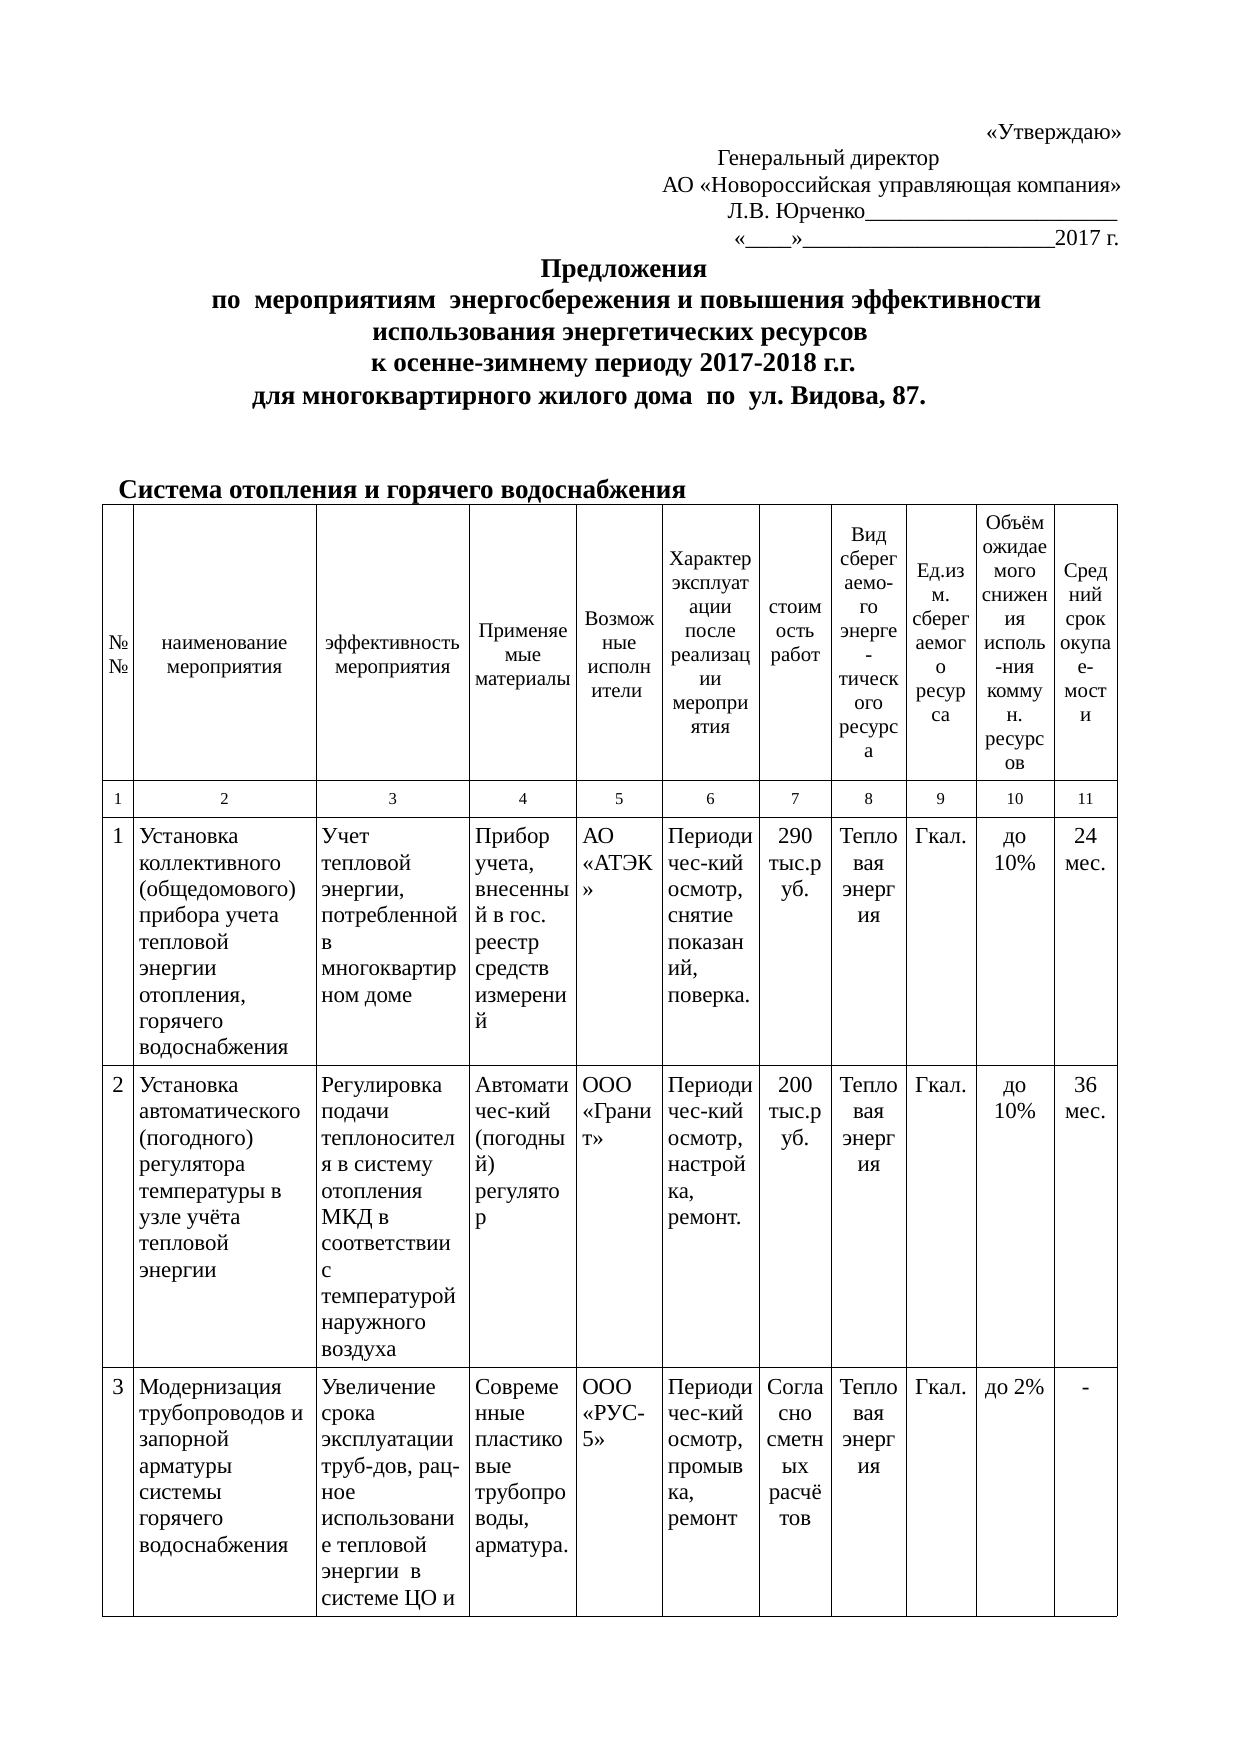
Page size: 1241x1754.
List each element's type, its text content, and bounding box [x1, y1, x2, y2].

table_cell 290 тыс.руб. [760, 818, 831, 1065]
table_cell [1118, 551, 1122, 780]
table_header Средний срок окупае-мости [1055, 505, 1117, 780]
text Предложения [118, 250, 1122, 283]
table_cell [1118, 1367, 1122, 1616]
table_cell Гкал. [907, 1066, 976, 1367]
table_cell Установка коллективного (общедомового) прибора учета тепловой энергии отопления, горячего водоснабжения [134, 818, 316, 1065]
table_cell Гкал. [907, 818, 976, 1065]
table_cell 3 [103, 1368, 133, 1616]
table_header эффективность мероприятия [317, 505, 469, 780]
table_cell Регулировка подачи теплоносителя в систему отопления МКД в соответствии с температурой наружного воздуха [317, 1066, 469, 1367]
table_cell Тепловая энергия [832, 1368, 906, 1616]
table_header Применяемые материалы [470, 505, 576, 780]
table_cell 2 [134, 781, 316, 817]
table_cell Периодичес-кий осмотр, промывка, ремонт [663, 1368, 759, 1616]
table_header стоимость работ [760, 505, 831, 780]
table_cell АО «АТЭК» [577, 818, 662, 1065]
table_header Вид сберегаемо-го энерге-тического ресурса [832, 505, 906, 780]
table_header наименование мероприятия [134, 505, 316, 780]
table_cell Тепловая энергия [832, 1066, 906, 1367]
table_cell Учет тепловой энергии, потребленной в многоквартирном доме [317, 818, 469, 1065]
table_cell Тепловая энергия [832, 818, 906, 1065]
table_cell Гкал. [907, 1368, 976, 1616]
table_cell - [1055, 1368, 1117, 1616]
table_header Ед.изм. сберегаемого ресурса [907, 505, 976, 780]
table_header №№ [103, 505, 133, 780]
text «Утверждаю» [118, 118, 1122, 144]
table_cell Периодичес-кий осмотр, снятие показаний, поверка. [663, 818, 759, 1065]
table_cell Прибор учета, внесенный в гос. реестр средств измерений [470, 818, 576, 1065]
text Генеральный директор [118, 144, 1122, 171]
table_cell 4 [470, 781, 576, 817]
table_cell [1118, 780, 1122, 817]
table_header Объём ожидаемого снижения исполь-ния коммун. ресурсов [977, 505, 1054, 780]
table_cell 11 [1055, 781, 1117, 817]
table_cell 8 [832, 781, 906, 817]
text Л.В. Юрченко______________________ [118, 197, 1122, 223]
table_cell ООО «Гранит» [577, 1066, 662, 1367]
text к осенне-зимнему периоду 2017-2018 г.г. [118, 346, 1122, 377]
table_header [1118, 504, 1122, 551]
table_cell до 10% [977, 818, 1054, 1065]
table_cell 36 мес. [1055, 1066, 1117, 1367]
table_cell Модернизация трубопроводов и запорной арматуры системы горячего водоснабжения [134, 1368, 316, 1616]
table_cell 2 [103, 1066, 133, 1367]
text для многоквартирного жилого дома по ул. Видова, 87. [118, 377, 1122, 410]
table_cell 5 [577, 781, 662, 817]
text Система отопления и горячего водоснабжения [118, 473, 1122, 504]
table_cell [1118, 817, 1122, 1065]
table_cell Установка автоматического (погодного) регулятора температуры в узле учёта тепловой энергии [134, 1066, 316, 1367]
table_cell Согласно сметных расчётов [760, 1368, 831, 1616]
text АО «Новороссийская управляющая компания» [118, 171, 1122, 197]
table_cell 9 [907, 781, 976, 817]
table_cell Периодичес-кий осмотр, настройка, ремонт. [663, 1066, 759, 1367]
text по мероприятиям энергосбережения и повышения эффективности использования энергетических ресурсов [118, 283, 1122, 346]
table_cell ООО «РУС-5» [577, 1368, 662, 1616]
text «____»______________________2017 г. [118, 223, 1122, 250]
table_cell 1 [103, 818, 133, 1065]
table_cell до 2% [977, 1368, 1054, 1616]
table_cell Автоматичес-кий (погодный) регулятор [470, 1066, 576, 1367]
table_cell до 10% [977, 1066, 1054, 1367]
table_cell 24 мес. [1055, 818, 1117, 1065]
table_cell 200 тыс.руб. [760, 1066, 831, 1367]
table_cell 10 [977, 781, 1054, 817]
table_cell 7 [760, 781, 831, 817]
table_cell 1 [103, 781, 133, 817]
table_cell Современные пластиковые трубопроводы, арматура. [470, 1368, 576, 1616]
table_cell 3 [317, 781, 469, 817]
table_cell Увеличение срока эксплуатации труб-дов, рац-ное использование тепловой энергии в системе ЦО и [317, 1368, 469, 1616]
table_cell 6 [663, 781, 759, 817]
table_header Характер эксплуатации после реализации мероприятия [663, 505, 759, 780]
table_header Возможные исполнители [577, 505, 662, 780]
table_cell [1118, 1065, 1122, 1367]
